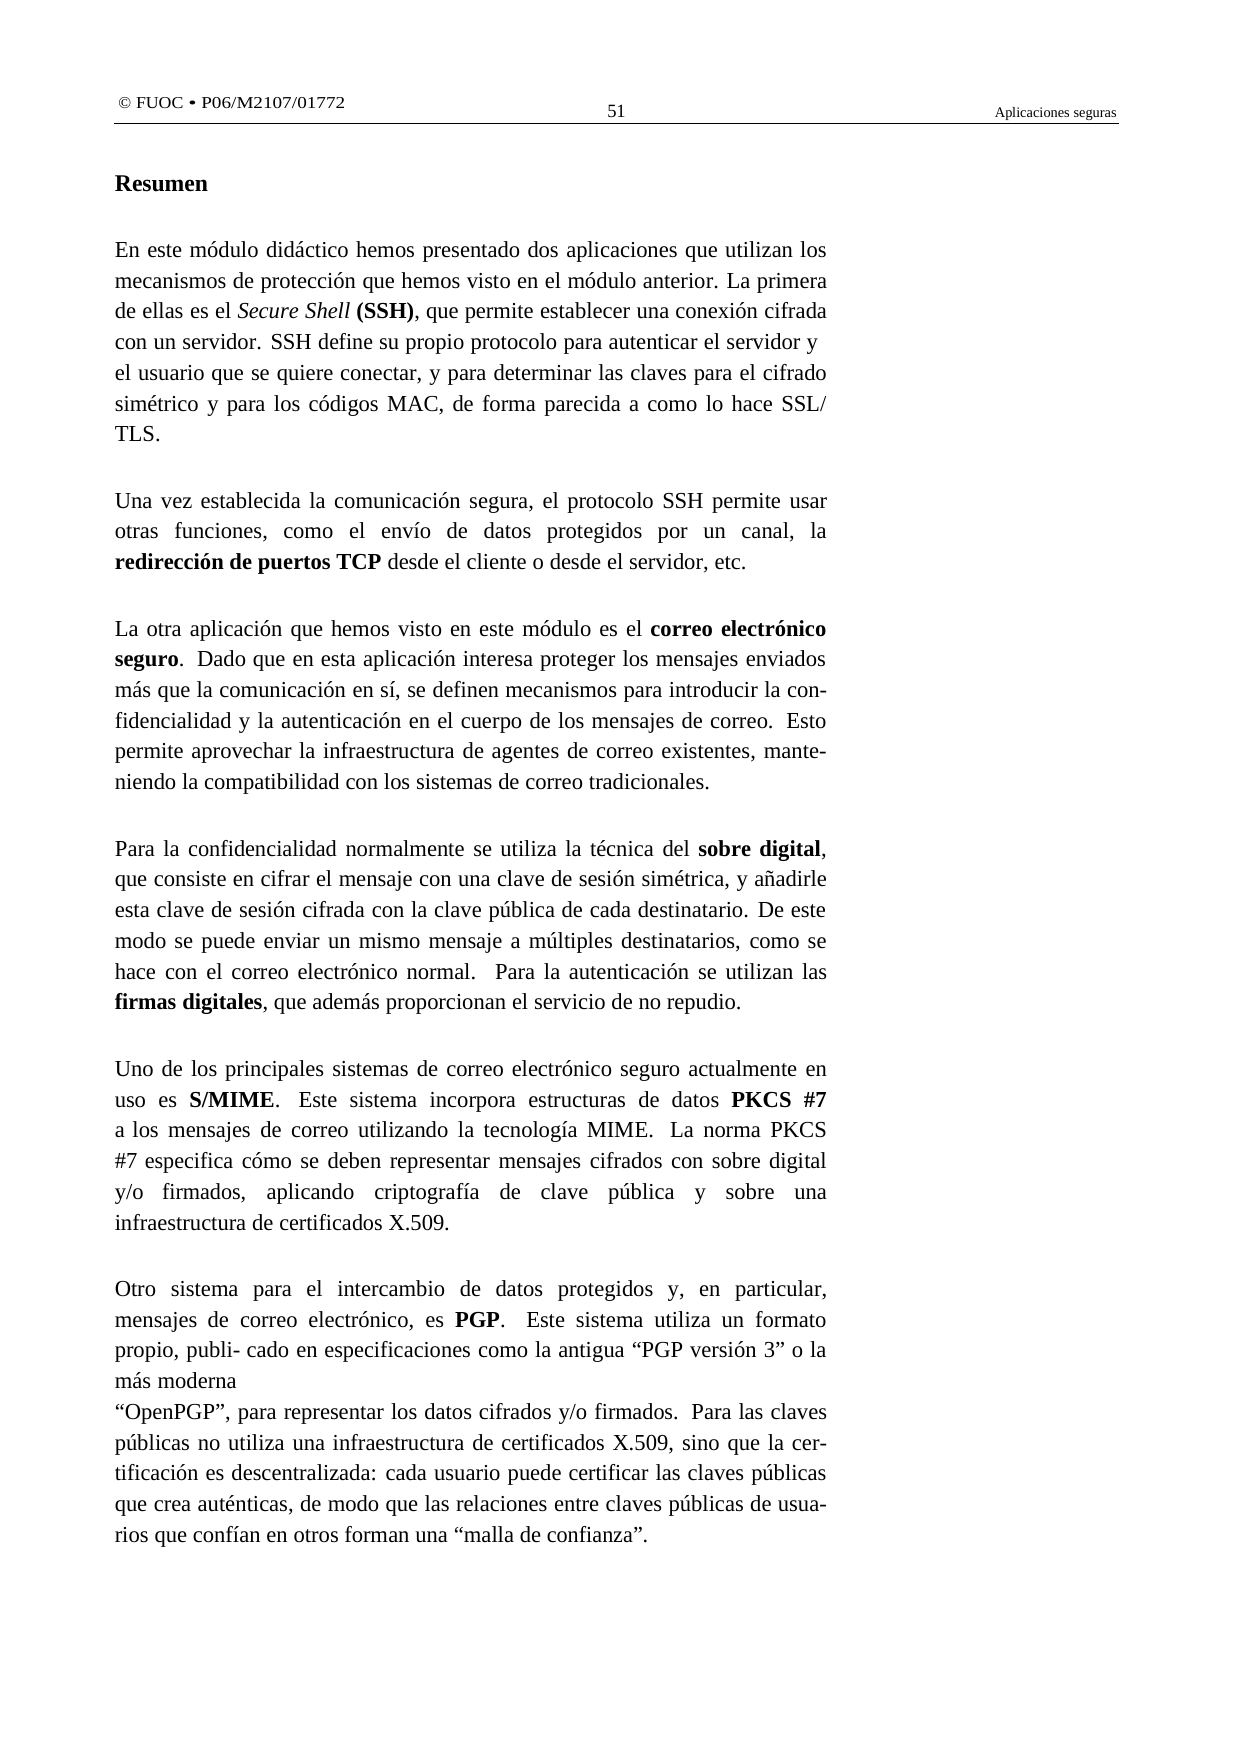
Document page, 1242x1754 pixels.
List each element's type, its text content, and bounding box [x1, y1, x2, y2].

text 51 Aplicaciones seguras [607, 100, 1133, 121]
text La otra aplicación que hemos visto en este módulo es el correo electrónico seguro. Dado que en esta aplicación interesa proteger los mensajes enviados más que la comunicación en sí, se definen mecanismos para introducir la con- fidencialidad y la autenticación en el cuerpo de los mensajes de correo. Esto permite aprovechar la infraestructura de agentes de correo existentes, mante- niendo la compatibilidad con los sistemas de correo tradicionales. [114, 616, 827, 795]
text el usuario que se quiere conectar, y para determinar las claves para el cifrado simétrico y para los códigos MAC, de forma parecida a como lo hace SSL/ TLS. [114, 360, 827, 447]
text © FUOC • P06/M2107/01772 [118, 93, 351, 112]
text Otro sistema para el intercambio de datos protegidos y, en particular, mensajes de correo electrónico, es PGP. Este sistema utiliza un formato propio, publi- cado en especificaciones como la antigua “PGP versión 3” o la más moderna [114, 1276, 827, 1393]
text Para la confidencialidad normalmente se utiliza la técnica del sobre digital, que consiste en cifrar el mensaje con una clave de sesión simétrica, y añadirle esta clave de sesión cifrada con la clave pública de cada destinatario. De este modo se puede enviar un mismo mensaje a múltiples destinatarios, como se hace con el correo electrónico normal. Para la autenticación se utilizan las firmas digitales, que además proporcionan el servicio de no repudio. [114, 836, 827, 1015]
text Uno de los principales sistemas de correo electrónico seguro actualmente en uso es S/MIME. Este sistema incorpora estructuras de datos PKCS #7 a los mensajes de correo utilizando la tecnología MIME. La norma PKCS #7 especifica cómo se deben representar mensajes cifrados con sobre digital y/o firmados, aplicando criptografía de clave pública y sobre una infraestructura de certificados X.509. [114, 1056, 827, 1235]
text En este módulo didáctico hemos presentado dos aplicaciones que utilizan los mecanismos de protección que hemos visto en el módulo anterior. La primera de ellas es el Secure Shell (SSH), que permite establecer una conexión cifrada con un servidor. SSH define su propio protocolo para autenticar el servidor y [114, 237, 827, 354]
text Resumen [114, 172, 1133, 196]
text Una vez establecida la comunicación segura, el protocolo SSH permite usar otras funciones, como el envío de datos protegidos por un canal, la redirección de puertos TCP desde el cliente o desde el servidor, etc. [114, 488, 827, 575]
text “OpenPGP”, para representar los datos cifrados y/o firmados. Para las claves públicas no utiliza una infraestructura de certificados X.509, sino que la cer- tificación es descentralizada: cada usuario puede certificar las claves públicas que crea auténticas, de modo que las relaciones entre claves públicas de usua- rios que confían en otros forman una “malla de confianza”. [114, 1399, 827, 1547]
